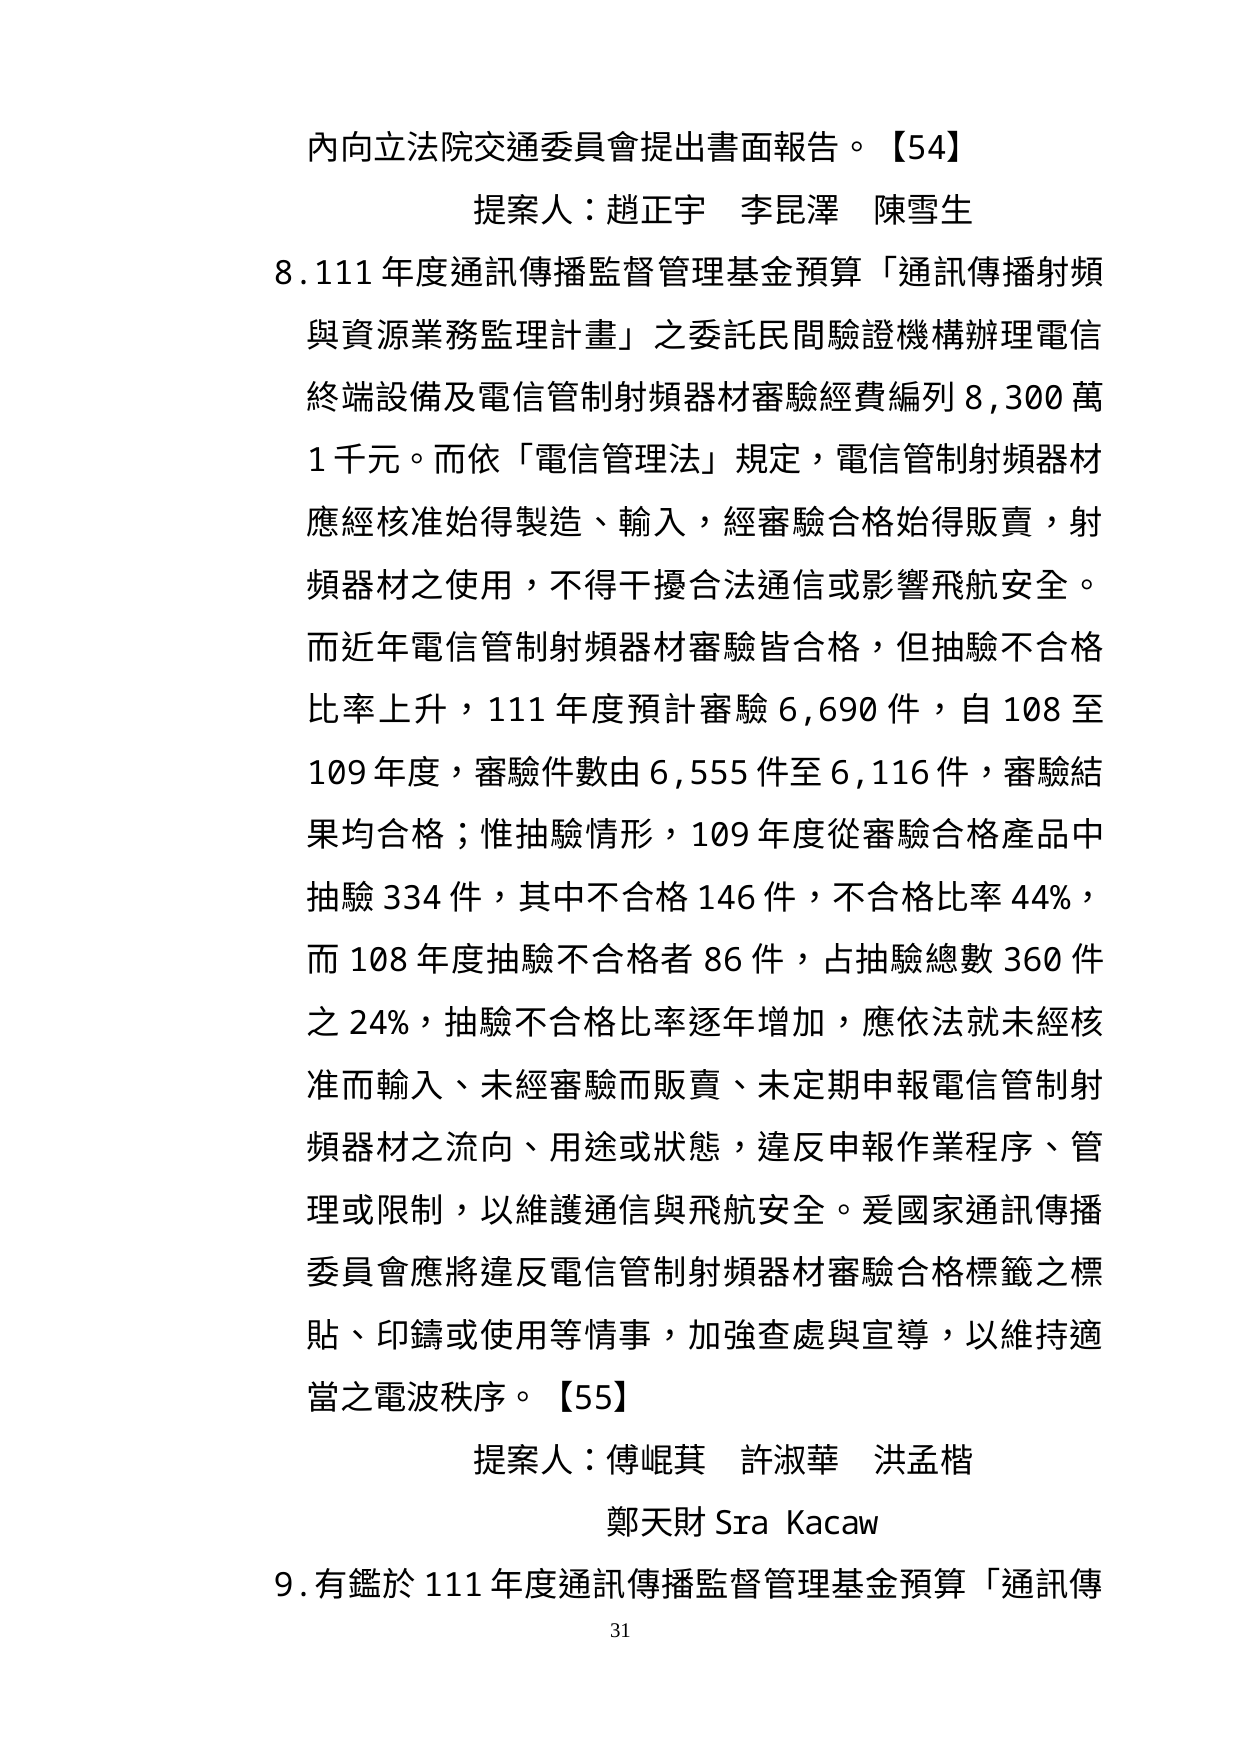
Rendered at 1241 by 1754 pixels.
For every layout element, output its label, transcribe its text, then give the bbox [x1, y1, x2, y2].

subtitle 8.111年度通訊傳播監督管理基金預算「通訊傳播射頻與資源業務監理計畫」之委託民間驗證機構辦理電信終端設備及電信管制射頻器材審驗經費編列8,300萬1千元。而依「電信管理法」規定，電信管制射頻器材應經核准始得製造、輸入，經審驗合格始得販賣，射頻器材之使用，不得干擾合法通信或影響飛航安全。而近年電信管制射頻器材審驗皆合格，但抽驗不合格比率上升，111年度預計審驗6,690件，自108至109年度，審驗件數由6,555件至6,116件，審驗結果均合格；惟抽驗情形，109年度從審驗合格產品中抽驗334件，其中不合格146件，不合格比率44%，而108年度抽驗不合格者86件，占抽驗總數360件之24%，抽驗不合格比率逐年增加，應依法就未經核准而輸入、未經審驗而販賣、未定期申報電信管制射頻器材之流向、用途或狀態，違反申報作業程序、管理或限制，以維護通信與飛航安全。爰國家通訊傳播委員會應將違反電信管制射頻器材審驗合格標籤之標貼、印鑄或使用等情事，加強查處與宣導，以維持適當之電波秩序。【55】 [273, 228, 1104, 1416]
subtitle 9.有鑑於111年度通訊傳播監督管理基金預算「通訊傳 [273, 1541, 1104, 1603]
text 提案人：趙正宇 李昆澤 陳雪生 [473, 166, 1117, 228]
subtitle 7.通訊傳播監督管理基金推動「無障礙網路空間」，111年度編列2,256萬2千元辦理無障礙網頁認證專業服務案。經查，目前網站無障礙標章檢測以政府機關為主，非政府機關之無障礙網站有效認證標章數僅占7.06%。爰要求國家通訊傳播委員會加強推廣與輔導，協助非政府機關取得有效認證標章，限期1個月內向立法院交通委員會提出書面報告。【54】 [273, 103, 1104, 166]
text 提案人：傅崐萁 許淑華 洪孟楷 鄭天財Sra Kacaw [473, 1416, 1117, 1541]
